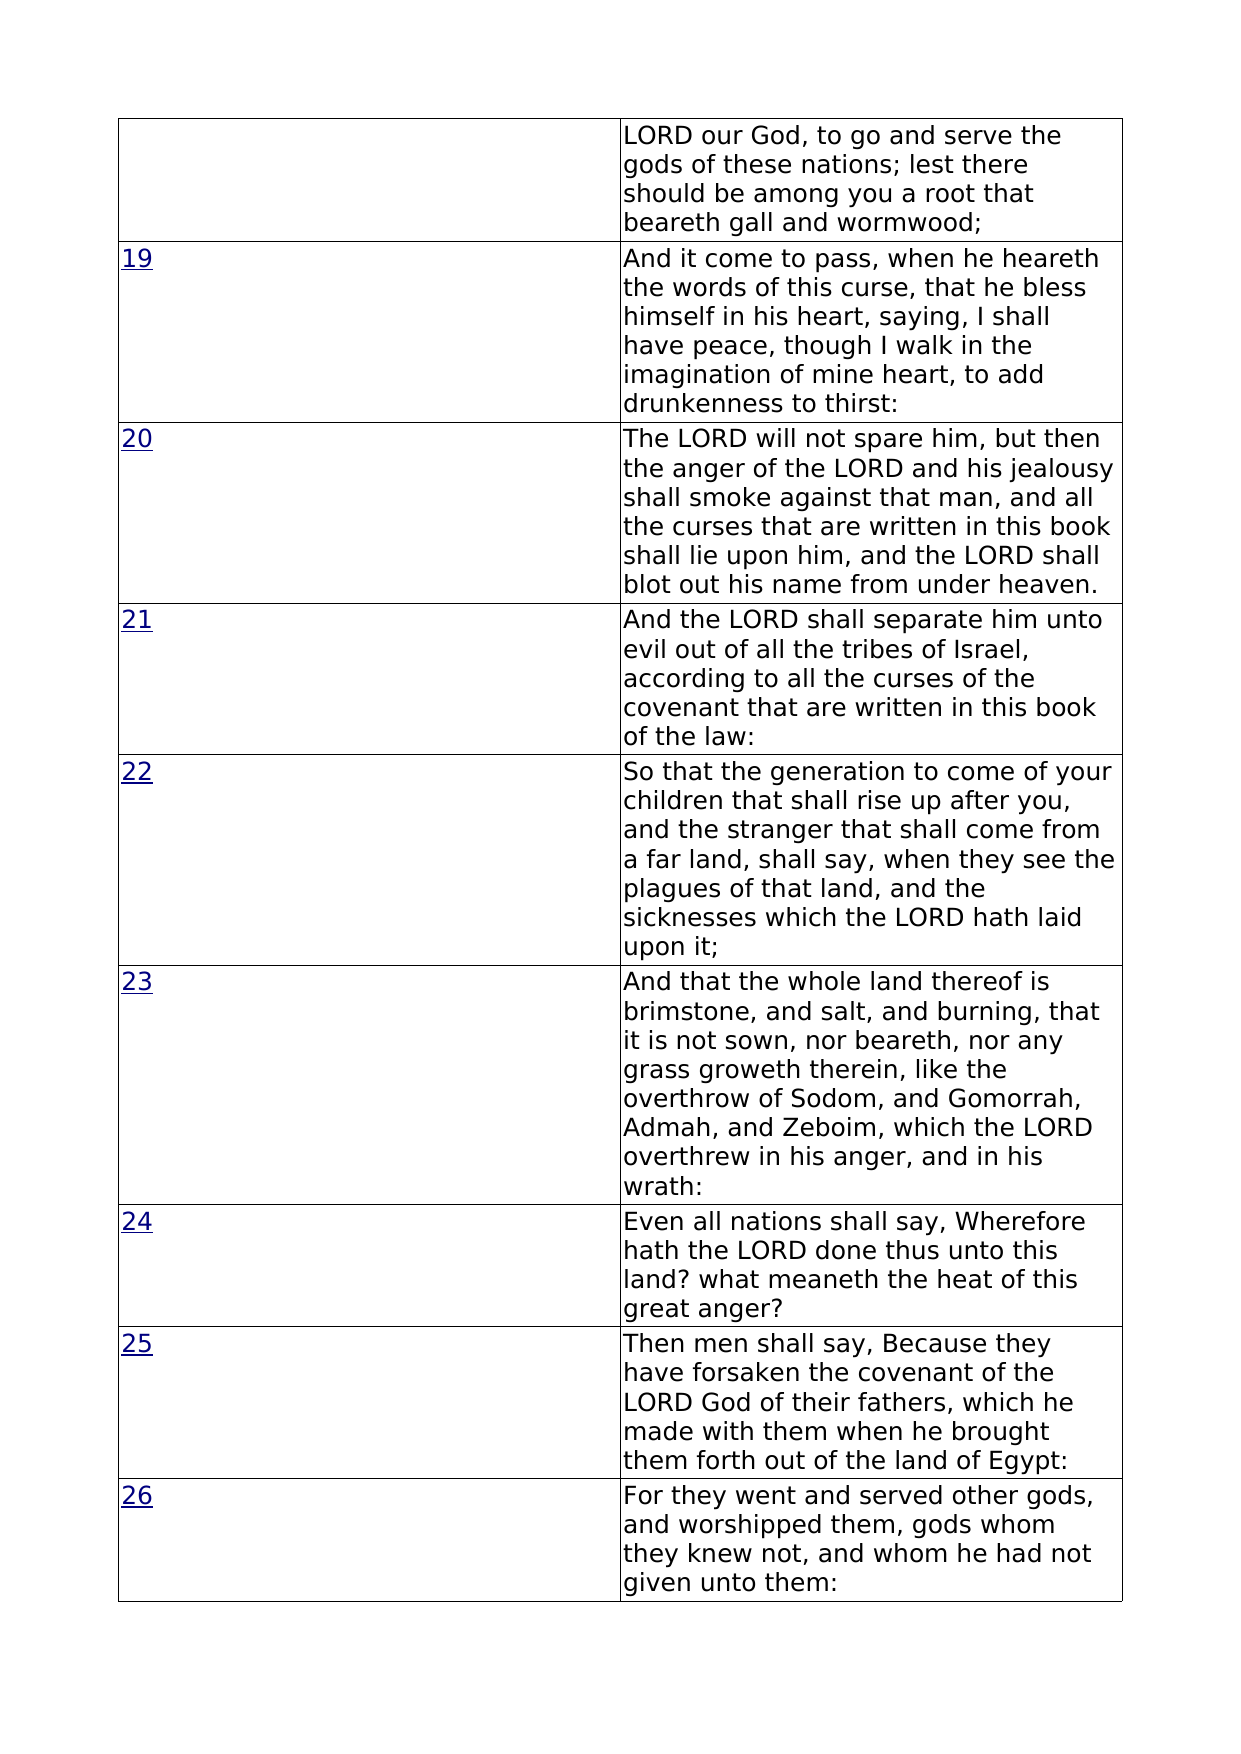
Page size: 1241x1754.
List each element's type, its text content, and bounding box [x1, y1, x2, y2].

table_cell The LORD will not spare him, but then the anger of the LORD and his jealousy shall smoke against that man, and all the curses that are written in this book shall lie upon him, and the LORD shall blot out his name from under heaven. [621, 423, 1122, 603]
table_cell So that the generation to come of your children that shall rise up after you, and the stranger that shall come from a far land, shall say, when they see the plagues of that land, and the sicknesses which the LORD hath laid upon it; [621, 755, 1122, 964]
table_cell Even all nations shall say, Wherefore hath the LORD done thus unto this land? what meaneth the heat of this great anger? [621, 1205, 1122, 1326]
table_cell [119, 119, 620, 241]
table_cell 25 [119, 1327, 620, 1478]
table_cell 22 [119, 755, 620, 964]
table_cell 23 [119, 966, 620, 1204]
table_cell Then men shall say, Because they have forsaken the covenant of the LORD God of their fathers, which he made with them when he brought them forth out of the land of Egypt: [621, 1327, 1122, 1478]
table_cell And the LORD shall separate him unto evil out of all the tribes of Israel, according to all the curses of the covenant that are written in this book of the law: [621, 604, 1122, 754]
table_cell LORD our God, to go and serve the gods of these nations; lest there should be among you a root that beareth gall and wormwood; [621, 119, 1122, 241]
table_cell And it come to pass, when he heareth the words of this curse, that he bless himself in his heart, saying, I shall have peace, though I walk in the imagination of mine heart, to add drunkenness to thirst: [621, 242, 1122, 422]
table_cell 20 [119, 423, 620, 603]
table_cell And that the whole land thereof is brimstone, and salt, and burning, that it is not sown, nor beareth, nor any grass groweth therein, like the overthrow of Sodom, and Gomorrah, Admah, and Zeboim, which the LORD overthrew in his anger, and in his wrath: [621, 966, 1122, 1204]
table_cell 21 [119, 604, 620, 754]
table_cell 19 [119, 242, 620, 422]
table_cell For they went and served other gods, and worshipped them, gods whom they knew not, and whom he had not given unto them: [621, 1479, 1122, 1601]
table_cell 26 [119, 1479, 620, 1601]
table_cell 24 [119, 1205, 620, 1326]
